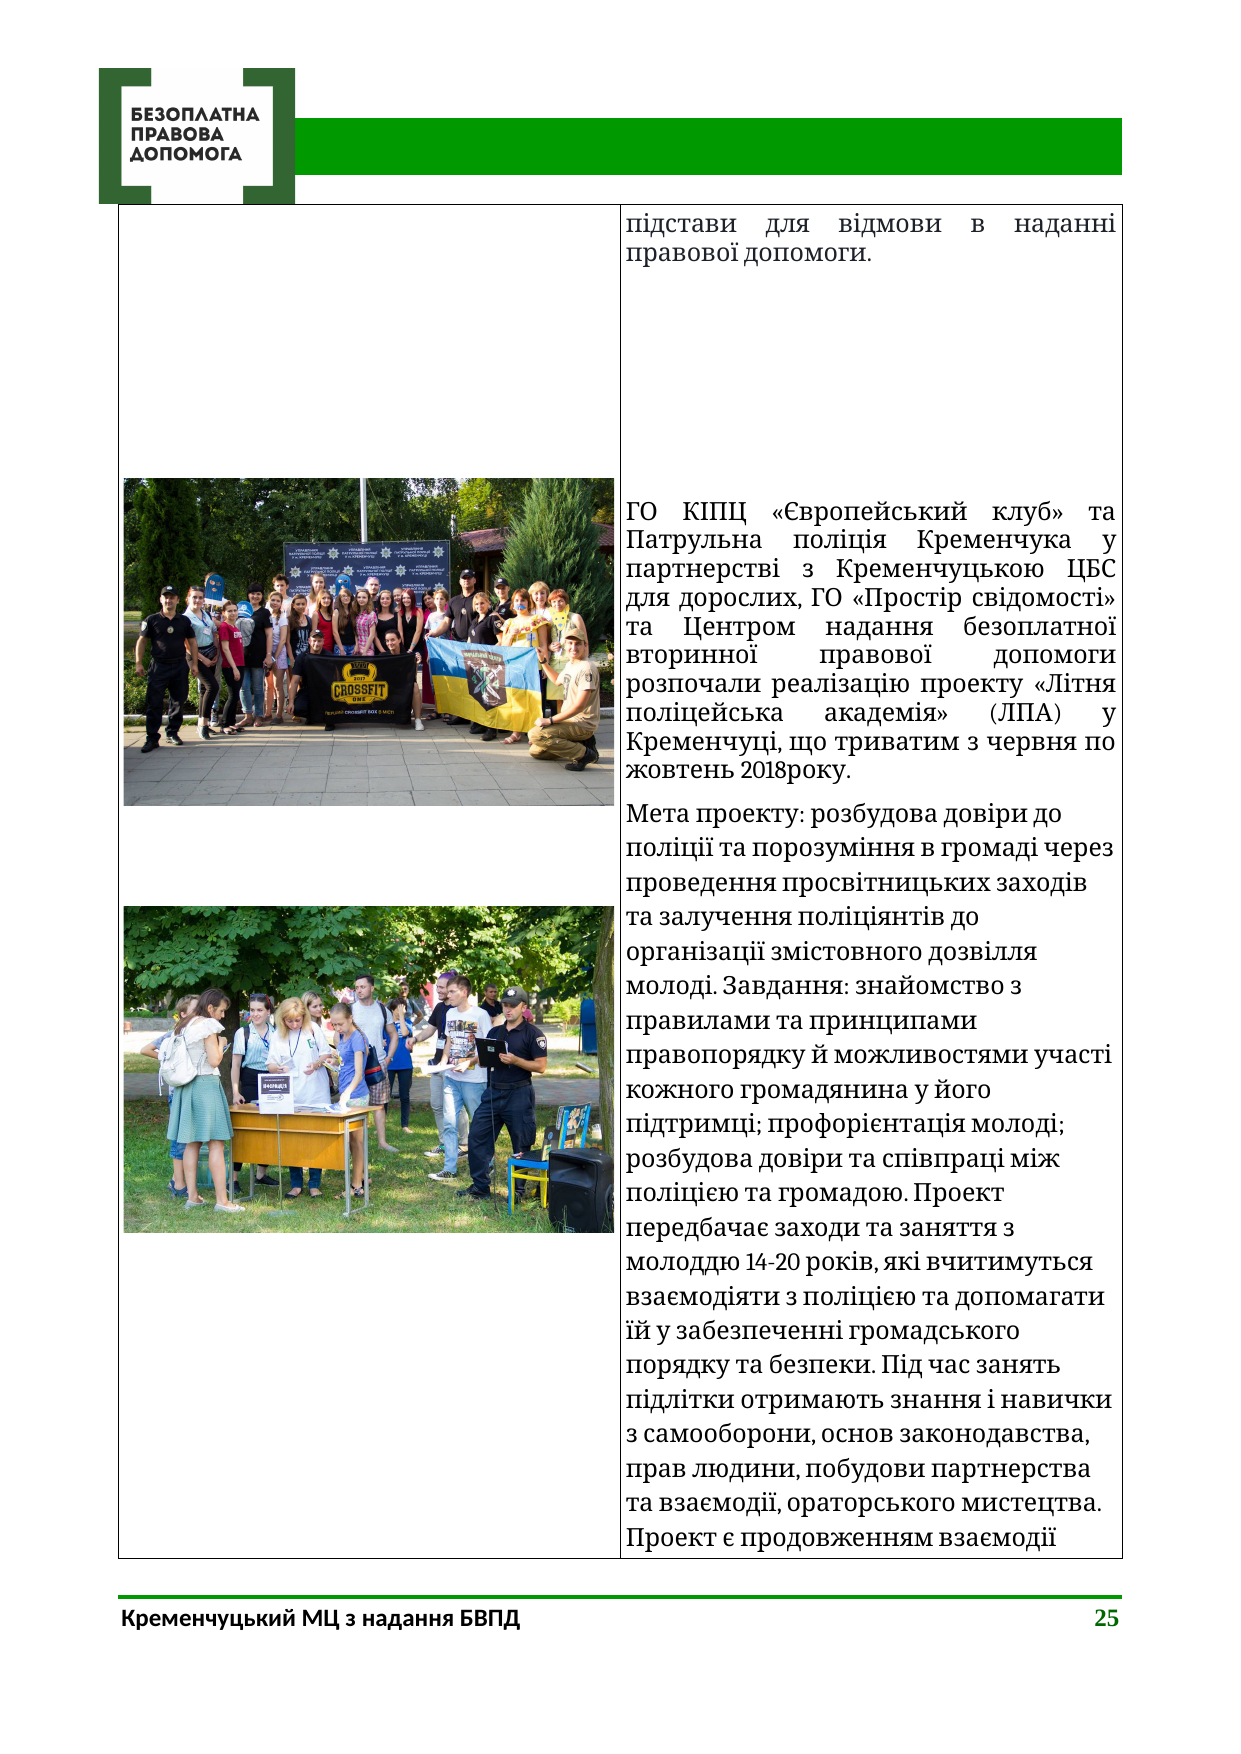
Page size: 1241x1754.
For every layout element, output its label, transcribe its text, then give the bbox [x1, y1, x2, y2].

table_cell підстави для відмови в наданні правової допомоги. ГО КІПЦ «Європейський клуб» та Патрульна поліція Кременчука у партнерстві з Кременчуцькою ЦБС для дорослих, ГО «Простір свідомості» та Центром надання безоплатної вторинної правової допомоги розпочали реалізацію проекту «Літня поліцейська академія» (ЛПА) у Кременчуці, що триватим з червня по жовтень 2018року. Мета проекту: розбудова довіри до поліції та порозуміння в громаді через проведення просвітницьких заходів та залучення поліціянтів до організації змістовного дозвілля молоді. Завдання: знайомство з правилами та принципами правопорядку й можливостями участі кожного громадянина у його підтримці; профорієнтація молоді; розбудова довіри та співпраці між поліцією та громадою. Проект передбачає заходи та заняття з молоддю 14-20 років, які вчитимуться взаємодіяти з поліцією та допомагати їй у забезпеченні громадського порядку та безпеки. Під час занять підлітки отримають знання і навички з самооборони, основ законодавства, прав людини, побудови партнерства та взаємодії, ораторського мистецтва. Проект є продовженням взаємодії [621, 205, 1122, 1558]
picture [98, 68, 296, 204]
table_cell [119, 205, 620, 1558]
picture [123, 906, 615, 1233]
picture [123, 478, 615, 806]
